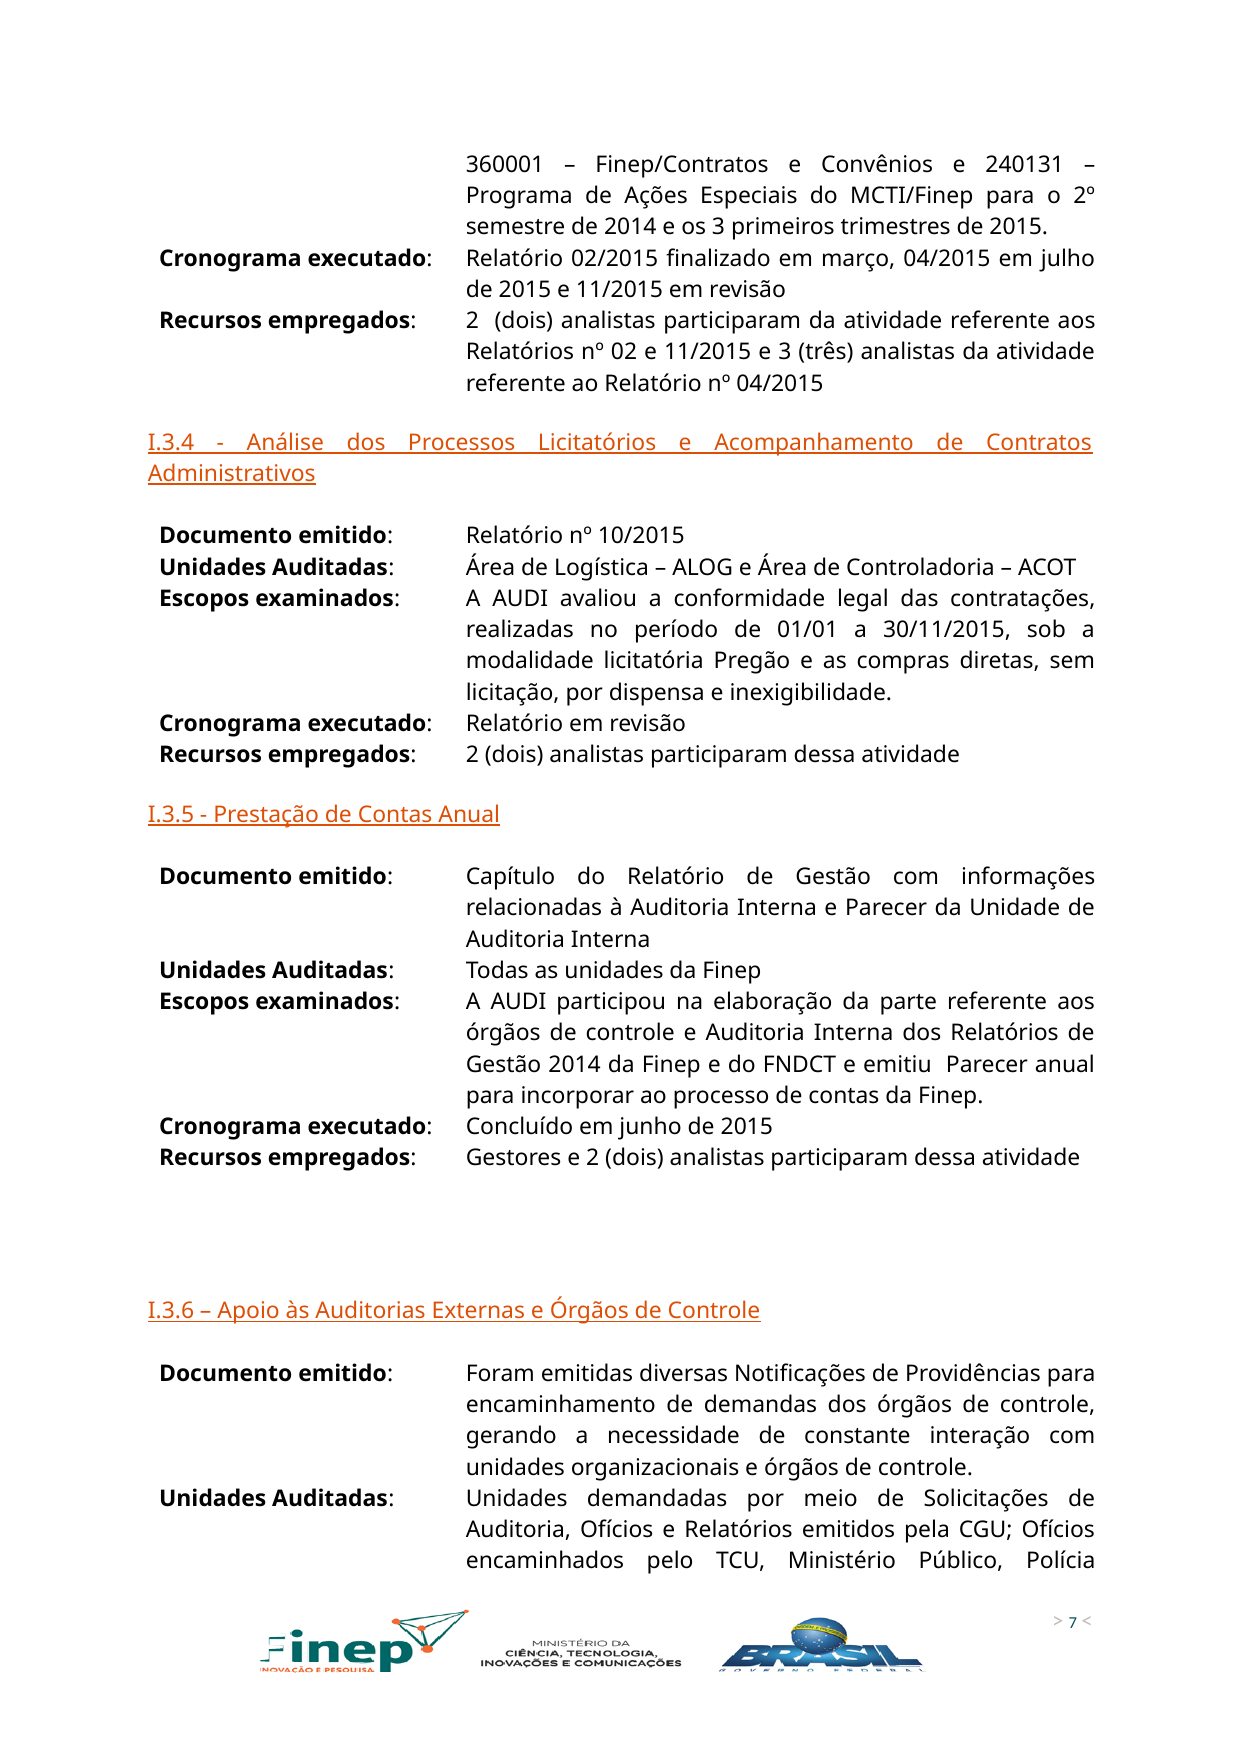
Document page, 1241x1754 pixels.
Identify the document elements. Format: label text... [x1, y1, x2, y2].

text I.3.4 - Análise dos Processos Licitatórios e Acompanhamento de Contratos [148, 426, 1092, 452]
table_cell Concluído em junho de 2015 [454, 1110, 1107, 1141]
table_header Documento emitido: [148, 1357, 454, 1482]
text I.3.5 - Prestação de Contas Anual [148, 797, 1092, 829]
table_cell Relatório 02/2015 finalizado em março, 04/2015 em julho de 2015 e 11/2015 em revisão [454, 241, 1107, 304]
table_cell Cronograma executado: [148, 707, 454, 738]
table_cell A AUDI avaliou a conformidade legal das contratações, realizadas no período de 01/01 a 30/11/2015, sob a modalidade licitatória Pregão e as compras diretas, sem licitação, por dispensa e inexigibilidade. [454, 582, 1107, 707]
table_cell Gestores e 2 (dois) analistas participaram dessa atividade [454, 1141, 1107, 1172]
table_cell Relatório em revisão [454, 707, 1107, 738]
text Administrativos [148, 454, 1092, 488]
table_cell Recursos empregados: [148, 738, 454, 769]
table_cell Unidades Auditadas: [148, 1482, 454, 1576]
table_cell A AUDI participou na elaboração da parte referente aos órgãos de controle e Auditoria Interna dos Relatórios de Gestão 2014 da Finep e do FNDCT e emitiu Parecer anual para incorporar ao processo de contas da Finep. [454, 985, 1107, 1110]
table_cell Escopos examinados: [148, 985, 454, 1110]
table_header Capítulo do Relatório de Gestão com informações relacionadas à Auditoria Interna e Parecer da Unidade de Auditoria Interna [454, 860, 1107, 954]
table_cell 2 (dois) analistas participaram da atividade referente aos Relatórios nº 02 e 11/2015 e 3 (três) analistas da atividade referente ao Relatório nº 04/2015 [454, 304, 1107, 398]
table_cell Unidades Auditadas: [148, 954, 454, 985]
table_header Documento emitido: [148, 860, 454, 954]
table_cell Cronograma executado: [148, 241, 454, 304]
table_cell Todas as unidades da Finep [454, 954, 1107, 985]
table_cell Escopos examinados: [148, 582, 454, 707]
table_cell Recursos empregados: [148, 1141, 454, 1172]
table_header Relatório nº 10/2015 [454, 520, 1107, 551]
table_cell 2 (dois) analistas participaram dessa atividade [454, 738, 1107, 769]
text I.3.6 – Apoio às Auditorias Externas e Órgãos de Controle [148, 1294, 1092, 1326]
table_header Documento emitido: [148, 520, 454, 551]
table_cell [148, 148, 454, 241]
table_header Foram emitidas diversas Notificações de Providências para encaminhamento de demandas dos órgãos de controle, gerando a necessidade de constante interação com unidades organizacionais e órgãos de controle. [454, 1357, 1107, 1482]
table_cell Recursos empregados: [148, 304, 454, 398]
table_cell Unidades demandadas por meio de Solicitações de Auditoria, Ofícios e Relatórios emitidos pela CGU; Ofícios encaminhados pelo TCU, Ministério Público, Polícia [454, 1482, 1107, 1576]
table_cell Unidades Auditadas: [148, 551, 454, 582]
table_cell Área de Logística – ALOG e Área de Controladoria – ACOT [454, 551, 1107, 582]
table_cell 360001 – Finep/Contratos e Convênios e 240131 – Programa de Ações Especiais do MCTI/Finep para o 2º semestre de 2014 e os 3 primeiros trimestres de 2015. [454, 148, 1107, 241]
table_cell Cronograma executado: [148, 1110, 454, 1141]
